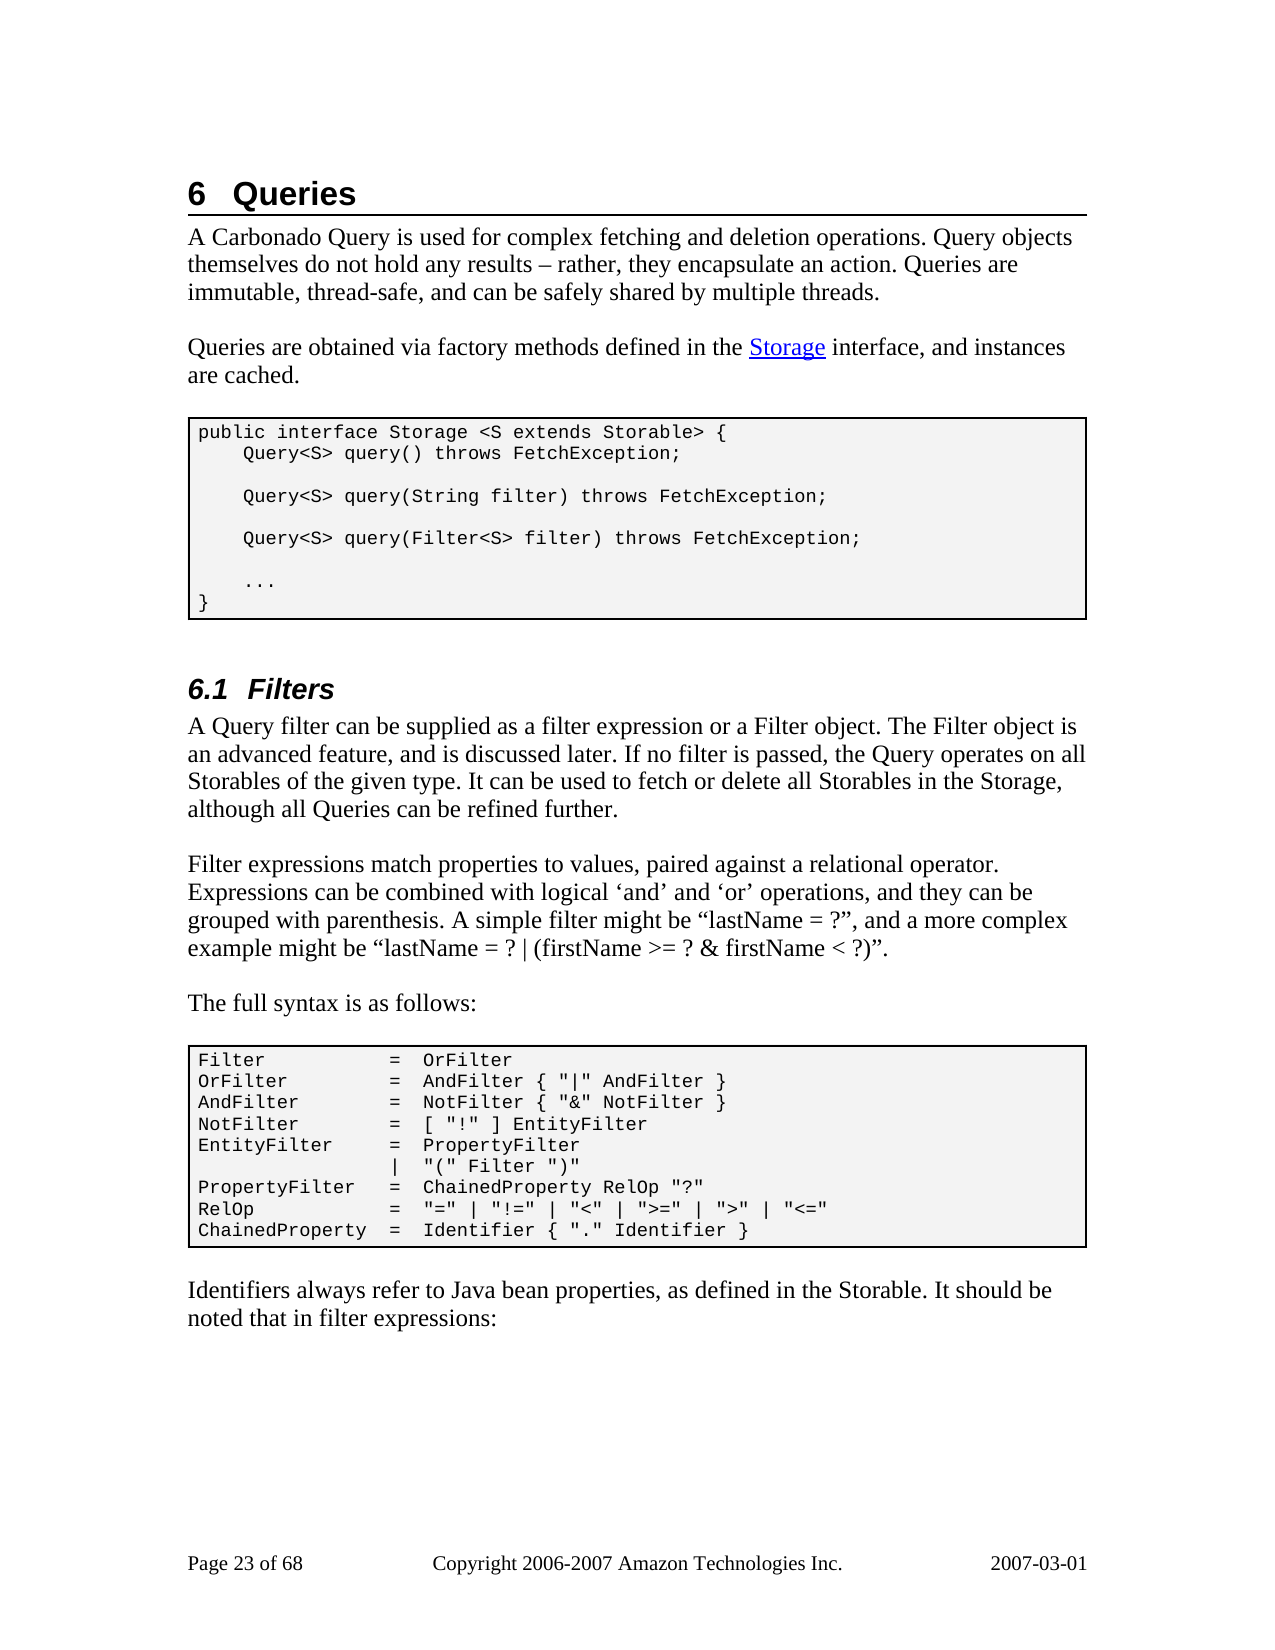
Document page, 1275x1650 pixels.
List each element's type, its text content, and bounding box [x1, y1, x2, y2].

text | "(" Filter ")" [190, 1151, 1085, 1172]
text Query<S> query(Filter<S> filter) throws FetchException; [190, 523, 1085, 544]
text NotFilter = [ "!" ] EntityFilter [190, 1108, 1085, 1129]
text PropertyFilter = ChainedProperty RelOp "?" [190, 1172, 1085, 1193]
text public interface Storage <S extends Storable> { [190, 419, 1085, 438]
text A Query filter can be supplied as a filter expression or a Filter object. The Filter object is an advanced feature, and is discussed later. If no filter is passed, the Query operates on all Storables of the given type. It can be used to fetch or delete all Storables in the Storage, although all Queries can be refined further. [187, 712, 1087, 823]
text OrFilter = AndFilter { "|" AndFilter } [190, 1066, 1085, 1087]
text RelOp = "=" | "!=" | "<" | ">=" | ">" | "<=" [190, 1193, 1085, 1214]
subtitle Filters [187, 673, 1087, 706]
text Query<S> query() throws FetchException; [190, 438, 1085, 459]
text Query<S> query(String filter) throws FetchException; [190, 480, 1085, 502]
text The full syntax is as follows: [187, 989, 1087, 1017]
text Queries are obtained via factory methods defined in the Storage interface, and instances are cached. [187, 333, 1087, 389]
text ChainedProperty = Identifier { "." Identifier } [190, 1214, 1085, 1246]
text Identifiers always refer to Java bean properties, as defined in the Storable. It should be noted that in filter expressions: [187, 1276, 1087, 1331]
text AndFilter = NotFilter { "&" NotFilter } [190, 1087, 1085, 1108]
text EntityFilter = PropertyFilter [190, 1129, 1085, 1151]
text Filter expressions match properties to values, paired against a relational operator. Expressions can be combined with logical ‘and’ and ‘or’ operations, and they can be grouped with parenthesis. A simple filter might be “lastName = ?”, and a more complex example might be “lastName = ? | (firstName >= ? & firstName < ?)”. [187, 851, 1087, 961]
text Filter = OrFilter [190, 1047, 1085, 1066]
text A Carbonado Query is used for complex fetching and deletion operations. Query objects themselves do not hold any results – rather, they encapsulate an action. Queries are immutable, thread-safe, and can be safely shared by multiple threads. [187, 223, 1087, 306]
subtitle Queries [187, 175, 1087, 216]
text } [190, 587, 1085, 618]
text ... [190, 565, 1085, 587]
